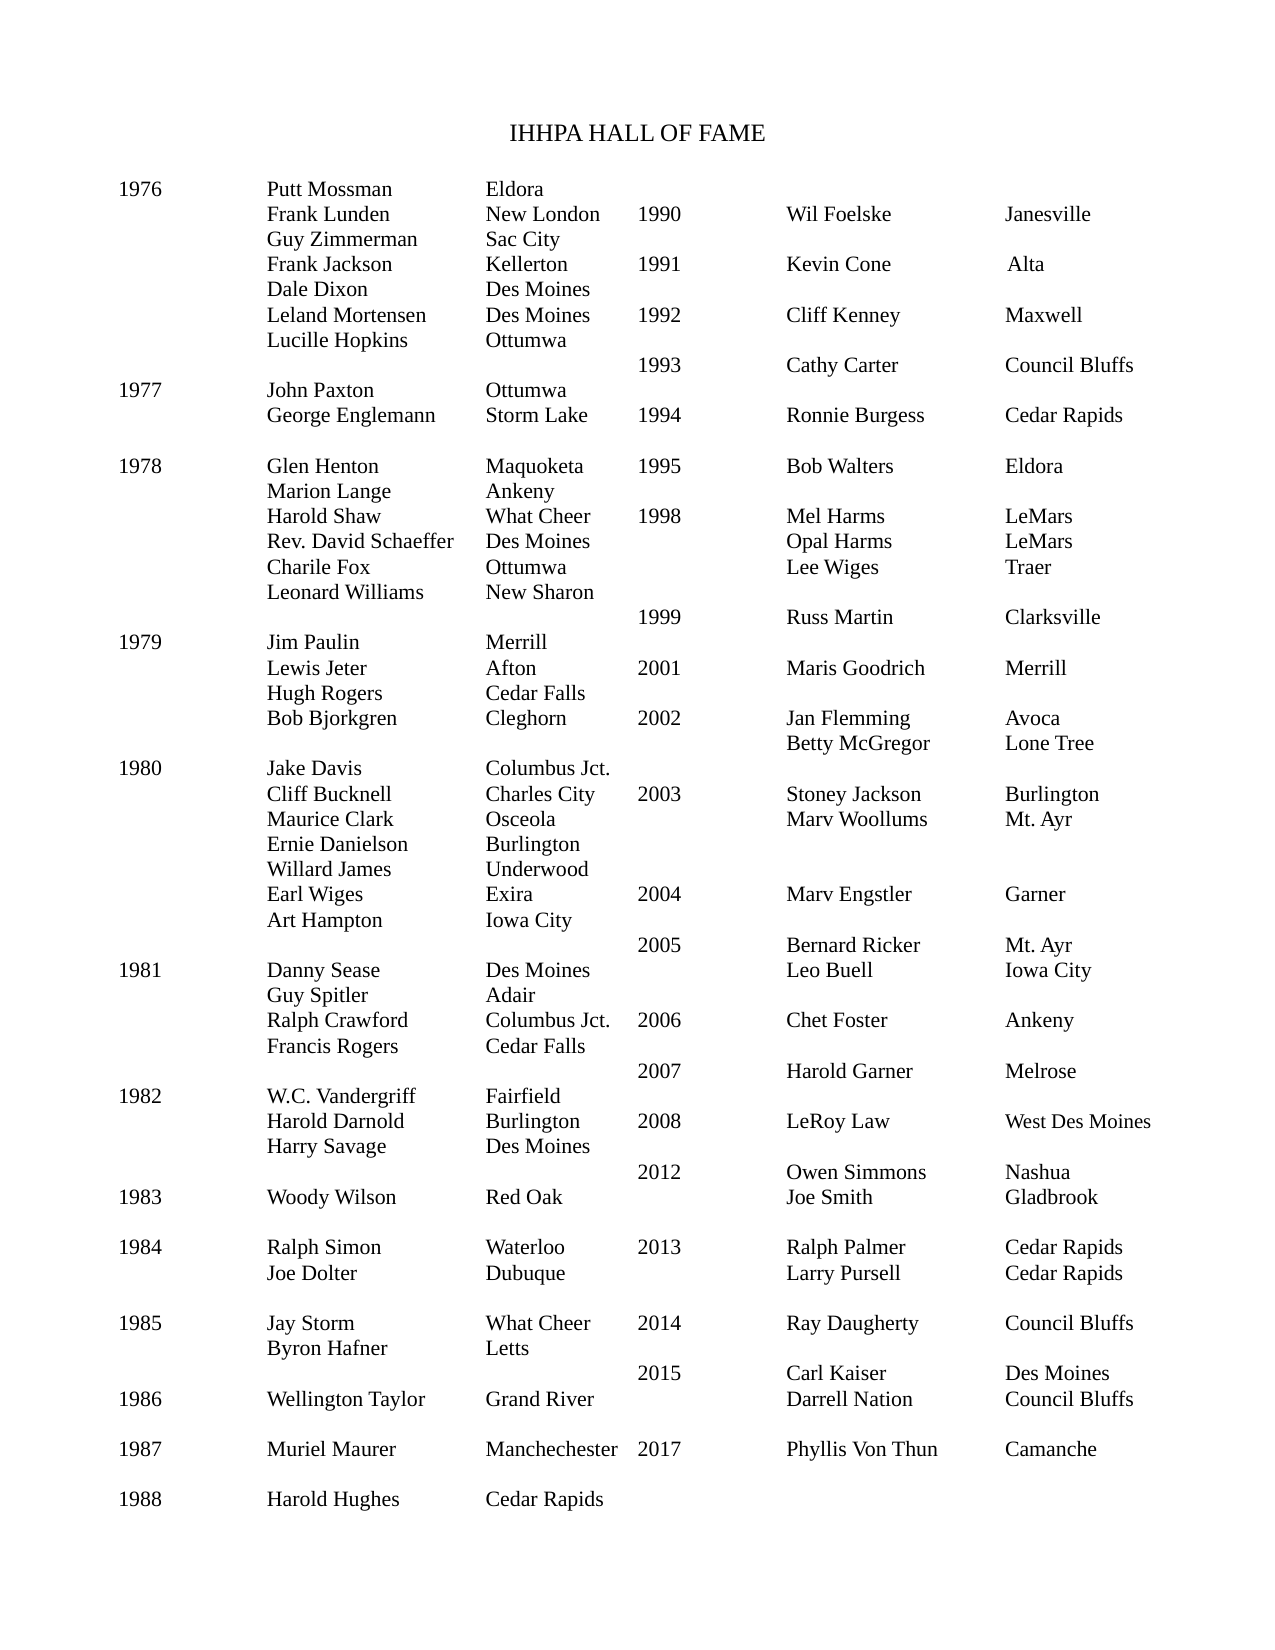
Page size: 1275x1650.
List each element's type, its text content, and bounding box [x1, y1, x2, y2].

text Maurice Clark Osceola [118, 806, 637, 831]
text Ernie Danielson Burlington [118, 831, 637, 856]
text Frank Jackson Kellerton [118, 251, 637, 276]
text Harry Savage Des Moines [118, 1133, 637, 1159]
text Larry Pursell Cedar Rapids [637, 1259, 1157, 1285]
text 2017 Phyllis Von Thun Camanche [637, 1436, 1157, 1461]
text Earl Wiges Exira [118, 881, 637, 907]
text 1985 Jay Storm What Cheer [118, 1310, 637, 1335]
text 2015 Carl Kaiser Des Moines [637, 1360, 1157, 1386]
text Charile Fox Ottumwa [118, 554, 637, 579]
text Harold Shaw What Cheer [118, 503, 637, 528]
text Harold Darnold Burlington [118, 1108, 637, 1133]
text Leland Mortensen Des Moines [118, 302, 637, 327]
text Leo Buell Iowa City [637, 957, 1157, 982]
text Cliff Bucknell Charles City [118, 781, 637, 806]
text 1983 Woody Wilson Red Oak [118, 1184, 637, 1209]
text Frank Lunden New London [118, 201, 637, 226]
text Art Hampton Iowa City [118, 907, 637, 932]
text 2013 Ralph Palmer Cedar Rapids [637, 1234, 1157, 1259]
text Lewis Jeter Afton [118, 654, 637, 680]
text 2004 Marv Engstler Garner [637, 881, 1157, 907]
text 1992 Cliff Kenney Maxwell [637, 302, 1157, 327]
text Opal Harms LeMars [637, 528, 1157, 554]
text Joe Smith Gladbrook [637, 1184, 1157, 1209]
text 1994 Ronnie Burgess Cedar Rapids [637, 402, 1157, 428]
text 1984 Ralph Simon Waterloo [118, 1234, 637, 1259]
text Rev. David Schaeffer Des Moines [118, 528, 637, 554]
text 1981 Danny Sease Des Moines [118, 957, 637, 982]
text 1979 Jim Paulin Merrill [118, 629, 637, 654]
text Lee Wiges Traer [637, 554, 1157, 579]
text 1978 Glen Henton Maquoketa [118, 453, 637, 478]
text 1990 Wil Foelske Janesville [637, 201, 1157, 226]
text Dale Dixon Des Moines [118, 276, 637, 302]
text Leonard Williams New Sharon [118, 579, 637, 604]
text Francis Rogers Cedar Falls [118, 1033, 637, 1058]
text 2001 Maris Goodrich Merrill [637, 654, 1157, 680]
text Marion Lange Ankeny [118, 478, 637, 503]
text 1980 Jake Davis Columbus Jct. [118, 755, 637, 781]
text 1986 Wellington Taylor Grand River [118, 1386, 637, 1411]
text 2007 Harold Garner Melrose [637, 1058, 1157, 1083]
text 1977 John Paxton Ottumwa [118, 377, 637, 402]
text George Englemann Storm Lake [118, 402, 637, 428]
text 2003 Stoney Jackson Burlington [637, 781, 1157, 806]
text Ralph Crawford Columbus Jct. [118, 1007, 637, 1033]
text 1993 Cathy Carter Council Bluffs [637, 352, 1157, 377]
text 2014 Ray Daugherty Council Bluffs [637, 1310, 1157, 1335]
text 1999 Russ Martin Clarksville [637, 604, 1157, 629]
text Willard James Underwood [118, 856, 637, 881]
text Bob Bjorkgren Cleghorn [118, 705, 637, 730]
text 1995 Bob Walters Eldora [637, 453, 1157, 478]
text 2008 LeRoy Law West Des Moines [637, 1108, 1157, 1133]
text 2006 Chet Foster Ankeny [637, 1007, 1157, 1033]
text Guy Spitler Adair [118, 982, 637, 1007]
text 2012 Owen Simmons Nashua [637, 1159, 1157, 1184]
text 2002 Jan Flemming Avoca [637, 705, 1157, 730]
text 1982 W.C. Vandergriff Fairfield [118, 1083, 637, 1108]
text Darrell Nation Council Bluffs [637, 1386, 1157, 1411]
text 1988 Harold Hughes Cedar Rapids [118, 1486, 637, 1512]
text 1987 Muriel Maurer Manchechester [118, 1436, 637, 1461]
text 1998 Mel Harms LeMars [637, 503, 1157, 528]
text 2005 Bernard Ricker Mt. Ayr [637, 932, 1157, 957]
text Hugh Rogers Cedar Falls [118, 680, 637, 705]
text 1991 Kevin Cone Alta [637, 251, 1157, 276]
text Betty McGregor Lone Tree [637, 730, 1157, 755]
text Byron Hafner Letts [118, 1335, 637, 1360]
text Marv Woollums Mt. Ayr [637, 806, 1157, 831]
text Joe Dolter Dubuque [118, 1259, 637, 1285]
text IHHPA HALL OF FAME [118, 118, 1157, 147]
text Lucille Hopkins Ottumwa [118, 327, 637, 352]
text 1976 Putt Mossman Eldora [118, 176, 637, 201]
text Guy Zimmerman Sac City [118, 226, 637, 251]
